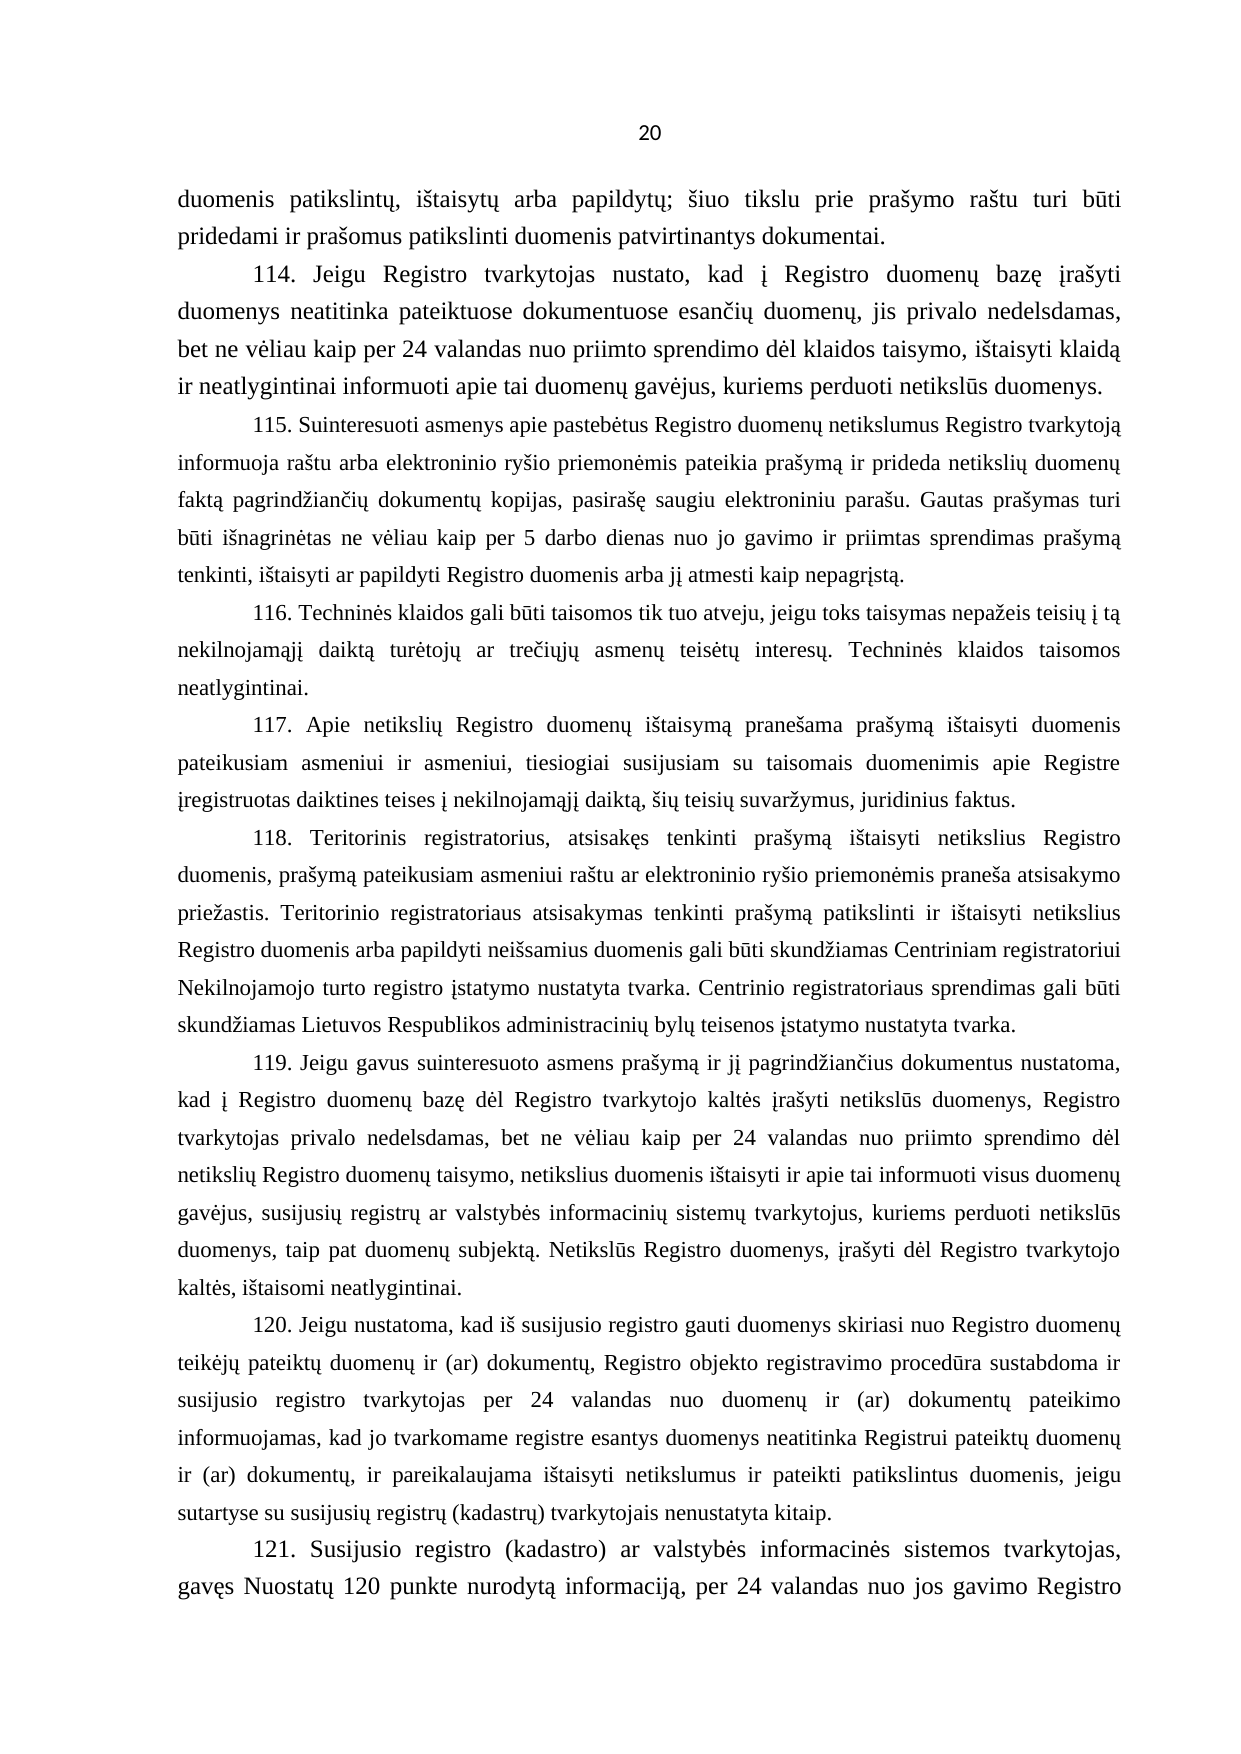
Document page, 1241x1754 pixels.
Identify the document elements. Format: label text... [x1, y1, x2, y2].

text 115. Suinteresuoti asmenys apie pastebėtus Registro duomenų netikslumus Registro tvarkytoją informuoja raštu arba elektroninio ryšio priemonėmis pateikia prašymą ir prideda netikslių duomenų faktą pagrindžiančių dokumentų kopijas, pasirašę saugiu elektroniniu parašu. Gautas prašymas turi būti išnagrinėtas ne vėliau kaip per 5 darbo dienas nuo jo gavimo ir priimtas sprendimas prašymą tenkinti, ištaisyti ar papildyti Registro duomenis arba jį atmesti kaip nepagrįstą. [177, 400, 1122, 587]
text 117. Apie netikslių Registro duomenų ištaisymą pranešama prašymą ištaisyti duomenis pateikusiam asmeniui ir asmeniui, tiesiogiai susijusiam su taisomais duomenimis apie Registre įregistruotas daiktines teises į nekilnojamąjį daiktą, šių teisių suvaržymus, juridinius faktus. [177, 700, 1122, 812]
text 121. Susijusio registro (kadastro) ar valstybės informacinės sistemos tvarkytojas, gavęs Nuostatų 120 punkte nurodytą informaciją, per 24 valandas nuo jos gavimo Registro [177, 1525, 1122, 1600]
text 118. Teritorinis registratorius, atsisakęs tenkinti prašymą ištaisyti netikslius Registro duomenis, prašymą pateikusiam asmeniui raštu ar elektroninio ryšio priemonėmis praneša atsisakymo priežastis. Teritorinio registratoriaus atsisakymas tenkinti prašymą patikslinti ir ištaisyti netikslius Registro duomenis arba papildyti neišsamius duomenis gali būti skundžiamas Centriniam registratoriui Nekilnojamojo turto registro įstatymo nustatyta tvarka. Centrinio registratoriaus sprendimas gali būti skundžiamas Lietuvos Respublikos administracinių bylų teisenos įstatymo nustatyta tvarka. [177, 812, 1122, 1037]
text duomenis patikslintų, ištaisytų arba papildytų; šiuo tikslu prie prašymo raštu turi būti pridedami ir prašomus patikslinti duomenis patvirtinantys dokumentai. [177, 175, 1122, 250]
text 119. Jeigu gavus suinteresuoto asmens prašymą ir jį pagrindžiančius dokumentus nustatoma, kad į Registro duomenų bazę dėl Registro tvarkytojo kaltės įrašyti netikslūs duomenys, Registro tvarkytojas privalo nedelsdamas, bet ne vėliau kaip per 24 valandas nuo priimto sprendimo dėl netikslių Registro duomenų taisymo, netikslius duomenis ištaisyti ir apie tai informuoti visus duomenų gavėjus, susijusių registrų ar valstybės informacinių sistemų tvarkytojus, kuriems perduoti netikslūs duomenys, taip pat duomenų subjektą. Netikslūs Registro duomenys, įrašyti dėl Registro tvarkytojo kaltės, ištaisomi neatlygintinai. [177, 1037, 1122, 1300]
text 116. Techninės klaidos gali būti taisomos tik tuo atveju, jeigu toks taisymas nepažeis teisių į tą nekilnojamąjį daiktą turėtojų ar trečiųjų asmenų teisėtų interesų. Techninės klaidos taisomos neatlygintinai. [177, 587, 1122, 700]
text 120. Jeigu nustatoma, kad iš susijusio registro gauti duomenys skiriasi nuo Registro duomenų teikėjų pateiktų duomenų ir (ar) dokumentų, Registro objekto registravimo procedūra sustabdoma ir susijusio registro tvarkytojas per 24 valandas nuo duomenų ir (ar) dokumentų pateikimo informuojamas, kad jo tvarkomame registre esantys duomenys neatitinka Registrui pateiktų duomenų ir (ar) dokumentų, ir pareikalaujama ištaisyti netikslumus ir pateikti patikslintus duomenis, jeigu sutartyse su susijusių registrų (kadastrų) tvarkytojais nenustatyta kitaip. [177, 1300, 1122, 1525]
text 114. Jeigu Registro tvarkytojas nustato, kad į Registro duomenų bazę įrašyti duomenys neatitinka pateiktuose dokumentuose esančių duomenų, jis privalo nedelsdamas, bet ne vėliau kaip per 24 valandas nuo priimto sprendimo dėl klaidos taisymo, ištaisyti klaidą ir neatlygintinai informuoti apie tai duomenų gavėjus, kuriems perduoti netikslūs duomenys. [177, 250, 1122, 400]
